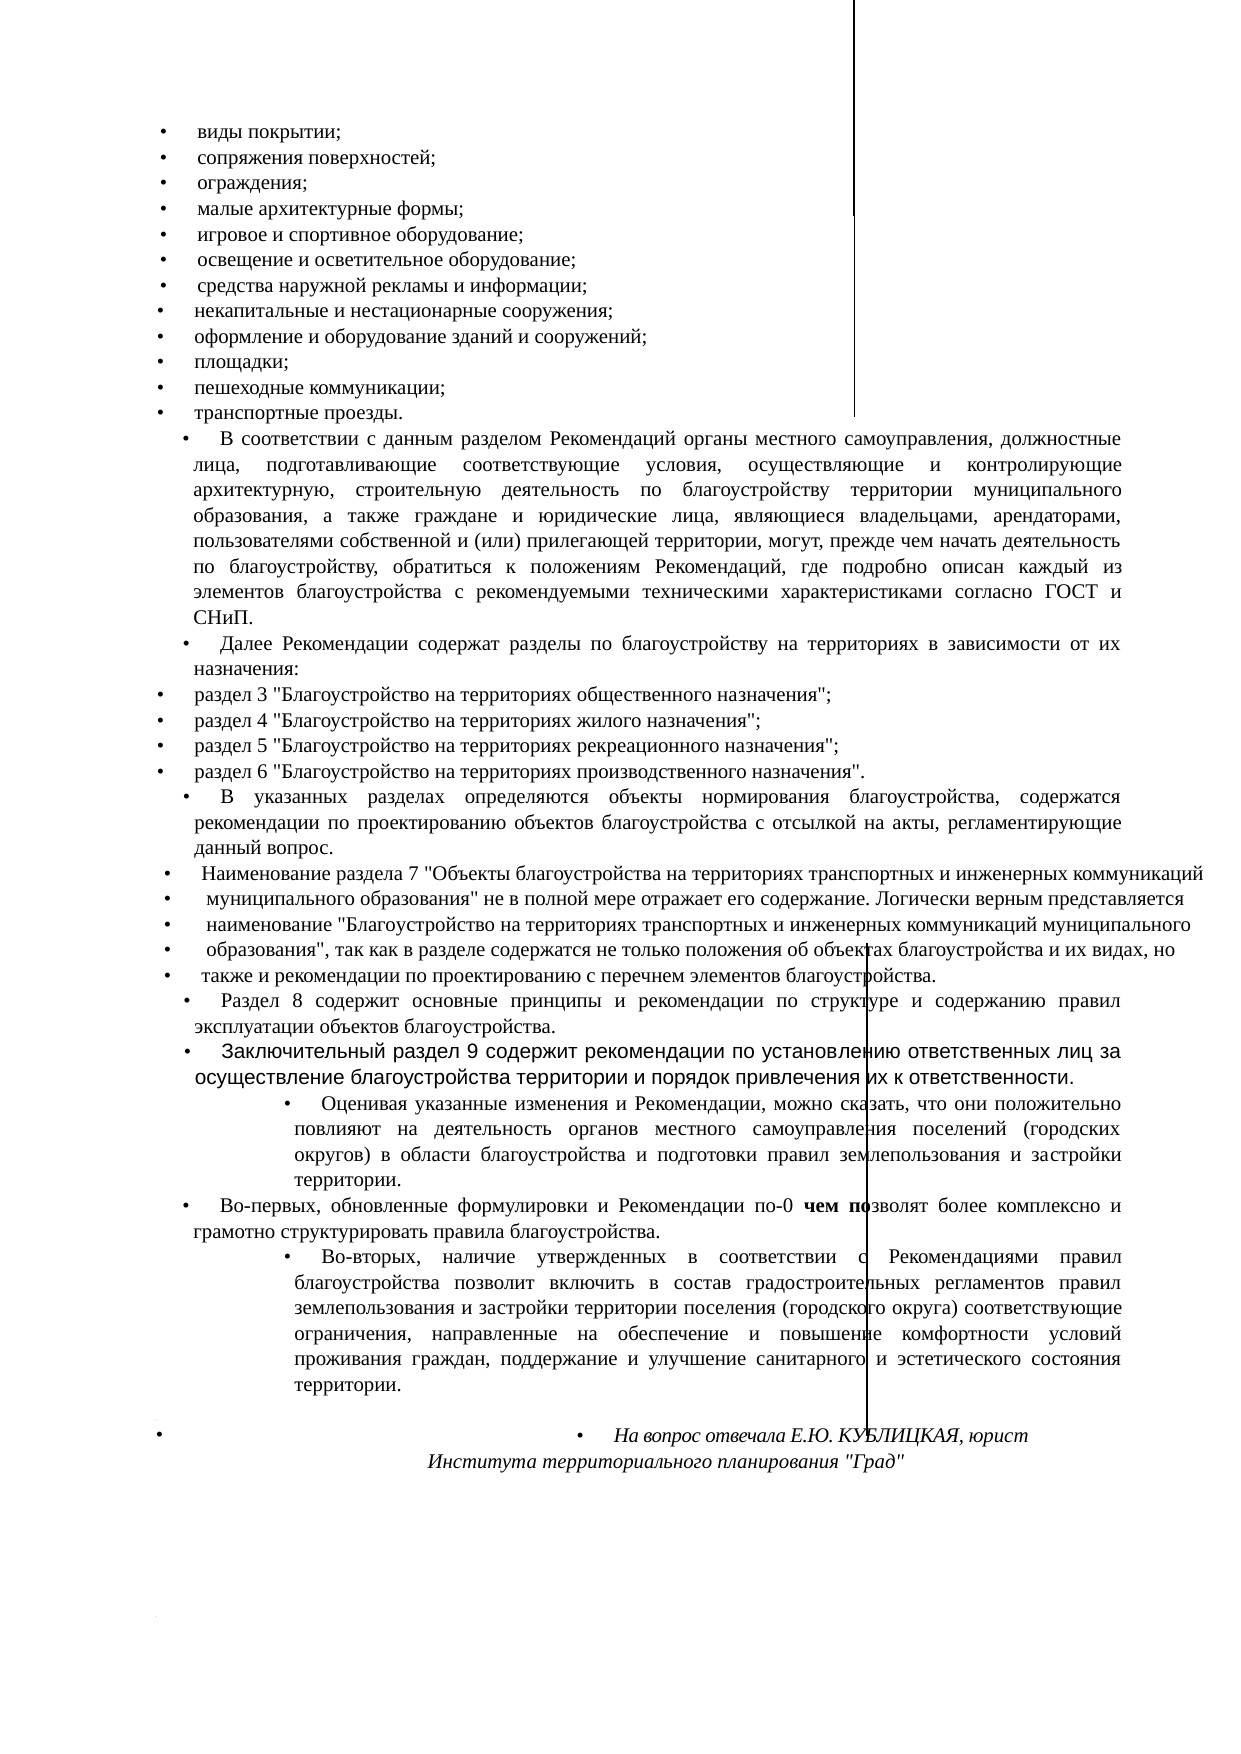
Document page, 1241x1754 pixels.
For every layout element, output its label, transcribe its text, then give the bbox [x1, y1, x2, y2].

list Раздел 8 содержит основные принципы и рекомендации по структуре и содержанию правил эксплуатации объектов благо­устройства. [868, 987, 1122, 1038]
list На вопрос отвечала Е.Ю. КУБЛИЦКАЯ, юрист Института территориального планирования "Град" [390, 1422, 1122, 1474]
list освещение и осветительное оборудование; [159, 246, 854, 272]
list [855, 323, 1122, 348]
list ограждения; [159, 169, 853, 195]
list Оценивая указанные изменения и Рекомендации, можно ска­зать, что они положительно повлияют на деятельность органов местного самоуправления поселений (городских округов) в обла­сти благоустройства и подготовки правил землепользования и за­стройки территории. [868, 1089, 1122, 1192]
list Во-вторых, наличие утвержденных в соответствии с Рекомен­дациями правил благоустройства позволит включить в состав градостроительных регламентов правил землепользования и за­стройки территории поселения (городского округа) соответству­ющие ограничения, направленные на обеспечение и повышение комфортности условий проживания граждан, поддержание и улучшение санитарного и эстетического состояния территории. [257, 1243, 866, 1396]
list В соответствии с данным разделом Рекомендаций органы местного самоуправления, должностные лица, подготавливаю­щие соответствующие условия, осуществляющие и контролирую­щие архитектурную, строительную деятельность по благоустрой­ству территории муниципального образования, а также граждане и юридические лица, являющиеся владельцами, арендаторами, пользователями собственной и (или) прилегающей территории, могут, прежде чем начать деятельность по благоустройству, обра­титься к положениям Рекомендаций, где подробно описан каж­дый из элементов благоустройства с рекомендуемыми техниче­скими характеристиками согласно ГОСТ и СНиП. [156, 425, 1122, 629]
list Раздел 8 содержит основные принципы и рекомендации по структуре и содержанию правил эксплуатации объектов благо­устройства. [157, 987, 866, 1038]
list [855, 272, 1122, 297]
list [855, 246, 1122, 272]
list [855, 169, 1122, 195]
list раздел 3 "Благоустройство на территориях общественного на­значения"; [157, 681, 1122, 706]
list малые архитектурные формы; [159, 195, 854, 221]
list сопряжения поверхностей; [159, 144, 853, 169]
list [855, 144, 1122, 169]
list игровое и спортивное оборудование; [159, 221, 854, 246]
list Во-вторых, наличие утвержденных в соответствии с Рекомен­дациями правил благоустройства позволит включить в состав градостроительных регламентов правил землепользования и за­стройки территории поселения (городского округа) соответству­ющие ограничения, направленные на обеспечение и повышение комфортности условий проживания граждан, поддержание и улучшение санитарного и эстетического состояния территории. [868, 1243, 1122, 1396]
list [855, 195, 1122, 221]
list наименование "Благо­устройство на территориях транспортных и инженерных коммуникаций муниципального [132, 911, 1240, 936]
list раздел 4 "Благоустройство на территориях жилого назначе­ния"; [157, 707, 1122, 732]
list Во-первых, обновленные формулировки и Рекомендации по-0 чем позволят более комплексно и грамотно структурировать правила благоустройства. [868, 1192, 1122, 1243]
list [855, 118, 1122, 144]
list В указанных разделах определяются объекты нормирования благоустройства, содержатся рекомендации по проектированию объектов благоустройства с отсылкой на акты, регламентирую­щие данный вопрос. [157, 783, 1122, 860]
list оформление и оборудование зданий и сооружений; [157, 323, 854, 348]
list Оценивая указанные изменения и Рекомендации, можно ска­зать, что они положительно повлияют на деятельность органов местного самоуправления поселений (городских округов) в обла­сти благоустройства и подготовки правил землепользования и за­стройки территории. [257, 1089, 866, 1192]
list также и рекомендации по проектированию с переч­нем элементов благоустройства. [868, 962, 1240, 987]
list также и рекомендации по проектированию с переч­нем элементов благоустройства. [132, 962, 866, 987]
list [855, 374, 1122, 399]
list [855, 297, 1122, 323]
list раздел 5 "Благоустройство на территориях рекреационного на­значения"; [157, 732, 1122, 758]
list раздел 6 "Благоустройство на территориях производственного назначения". [157, 758, 1122, 783]
list Далее Рекомендации содержат разделы по благоустройству на территориях в зависимости от их назначения: [156, 629, 1122, 681]
list некапитальные и нестационарные сооружения; [157, 297, 854, 323]
list [855, 348, 1122, 374]
list Наименование раздела 7 "Объекты благоустройства на терри­ториях транспортных и инженерных коммуникаций [132, 860, 1240, 885]
list образования", так как в разделе содержатся не только положения об объектах благоустройства и их видах, но [132, 936, 1240, 962]
list виды покрытии; [159, 118, 853, 144]
list пешеходные коммуникации; [157, 374, 854, 399]
list транспортные проезды. [157, 399, 1122, 425]
list Заключительный раздел 9 содержит рекомендации по установ­лению ответственных лиц за осуществление благоустройства тер­ритории и порядок привлечения их к ответственности. [868, 1038, 1121, 1089]
list Во-первых, обновленные формулировки и Рекомендации по-0 чем позволят более комплексно и грамотно структурировать правила благоустройства. [156, 1192, 866, 1243]
list средства наружной рекламы и информации; [159, 272, 854, 297]
list площадки; [157, 348, 854, 374]
list муници­пального образования" не в полной мере отражает его содержа­ние. Логически верным представляется [132, 885, 1240, 911]
list [855, 221, 1122, 246]
list Заключительный раздел 9 содержит рекомендации по установ­лению ответственных лиц за осуществление благоустройства тер­ритории и порядок привлечения их к ответственности. [157, 1038, 866, 1089]
